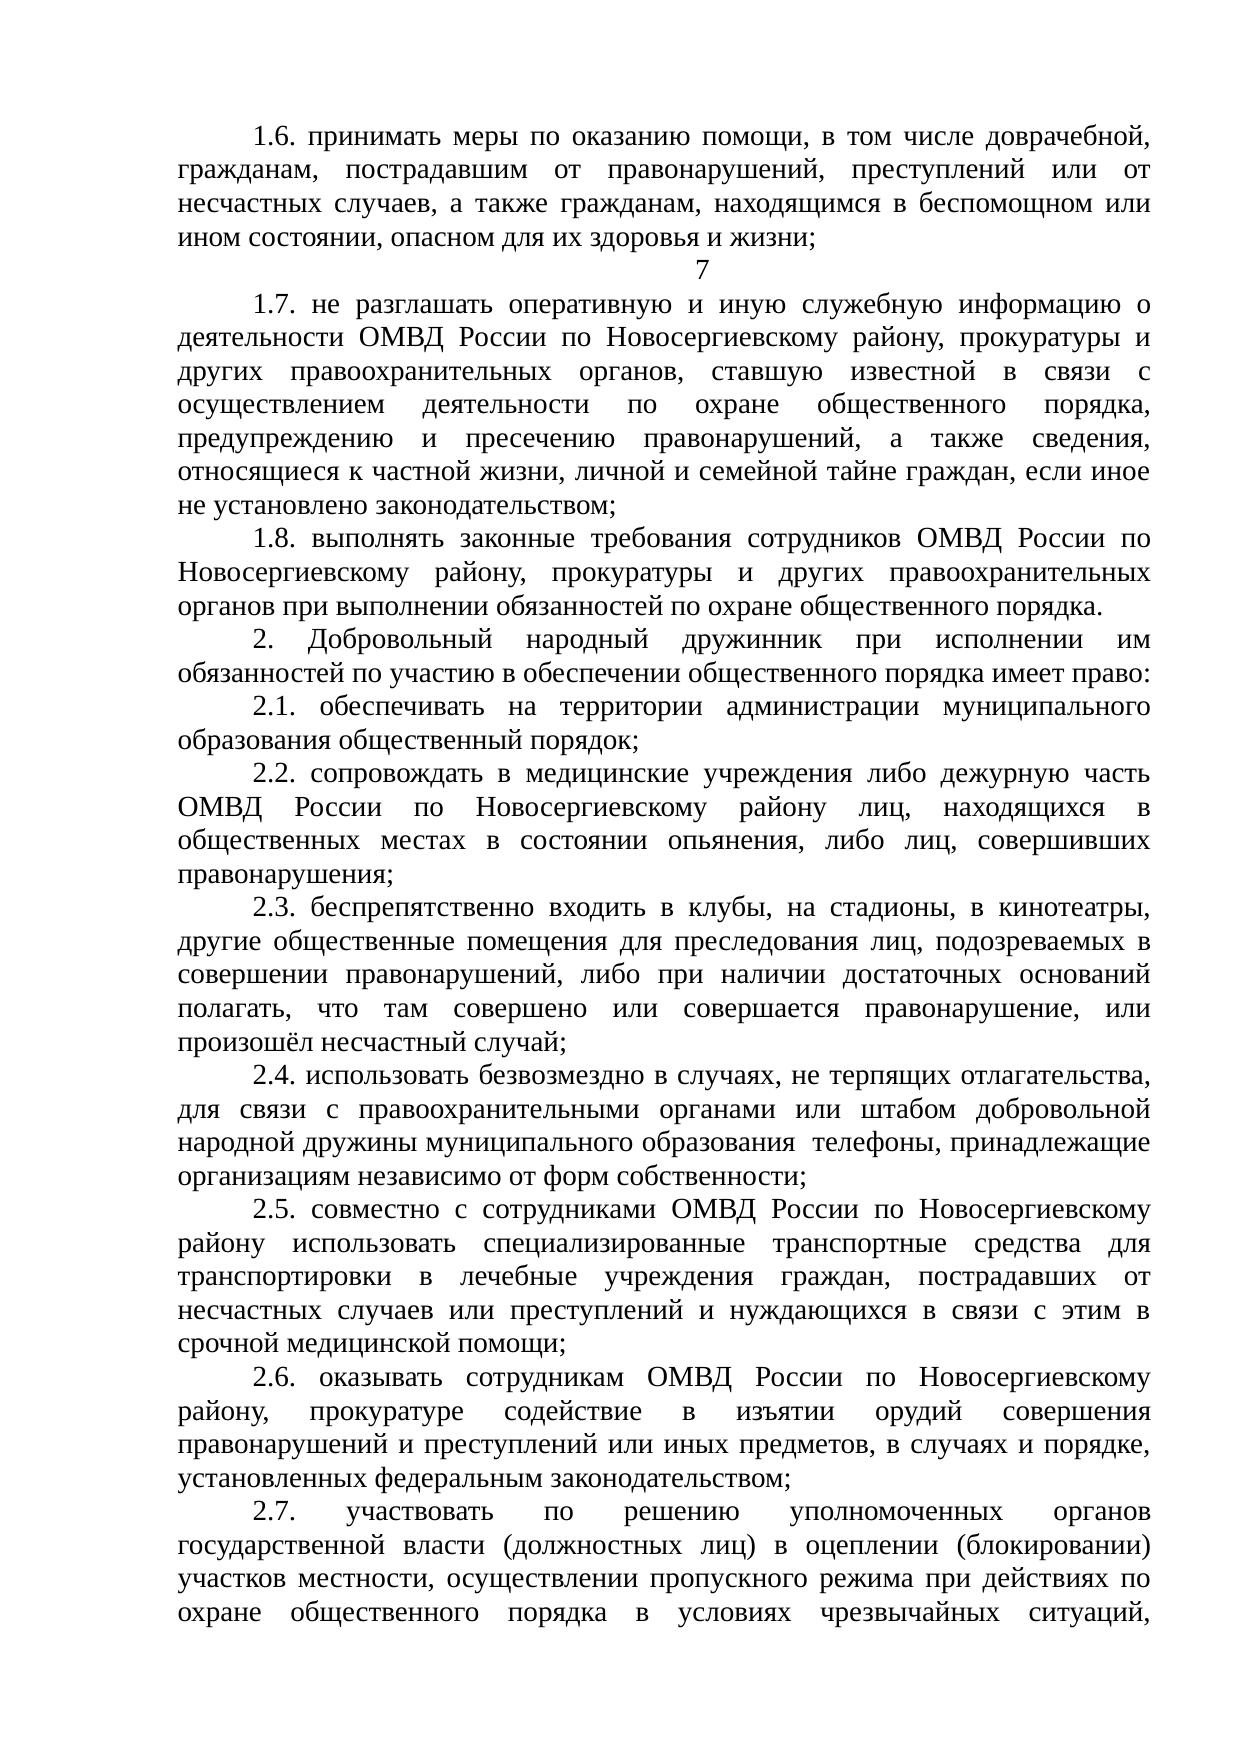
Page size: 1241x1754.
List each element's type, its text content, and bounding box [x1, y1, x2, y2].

text 1.8. выполнять законные требования сотрудников ОМВД России по Новосергиевскому району, прокуратуры и других правоохранительных органов при выполнении обязанностей по охране общественного порядка. [177, 521, 1152, 621]
text 2.6. оказывать сотрудникам ОМВД России по Новосергиевскому району, прокуратуре содействие в изъятии орудий совершения правонарушений и преступлений или иных предметов, в случаях и порядке, установленных федеральным законодательством; [177, 1359, 1152, 1493]
text 2.1. обеспечивать на территории администрации муниципального образования общественный порядок; [177, 688, 1152, 755]
text 7 [177, 252, 1152, 286]
text 2.4. использовать безвозмездно в случаях, не терпящих отлагательства, для связи с правоохранительными органами или штабом добровольной народной дружины муниципального образования телефоны, принадлежащие организациям независимо от форм собственности; [177, 1057, 1152, 1191]
text 1.6. принимать меры по оказанию помощи, в том числе доврачебной, гражданам, пострадавшим от правонарушений, преступлений или от несчастных случаев, а также гражданам, находящимся в беспомощном или ином состоянии, опасном для их здоровья и жизни; [177, 118, 1152, 252]
text 2. Добровольный народный дружинник при исполнении им обязанностей по участию в обеспечении общественного порядка имеет право: [177, 621, 1152, 688]
text 2.2. сопровождать в медицинские учреждения либо дежурную часть ОМВД России по Новосергиевскому району лиц, находящихся в общественных местах в состоянии опьянения, либо лиц, совершивших правонарушения; [177, 755, 1152, 889]
text 2.3. беспрепятственно входить в клубы, на стадионы, в кинотеатры, другие общественные помещения для преследования лиц, подозреваемых в совершении правонарушений, либо при наличии достаточных оснований полагать, что там совершено или совершается правонарушение, или произошёл несчастный случай; [177, 889, 1152, 1057]
text 2.7. участвовать по решению уполномоченных органов государственной власти (должностных лиц) в оцеплении (блокировании) участков местности, осуществлении пропускного режима при действиях по охране общественного порядка в условиях чрезвычайных ситуаций, [177, 1493, 1152, 1627]
text 1.7. не разглашать оперативную и иную служебную информацию о деятельности ОМВД России по Новосергиевскому району, прокуратуры и других правоохранительных органов, ставшую известной в связи с осуществлением деятельности по охране общественного порядка, предупреждению и пресечению правонарушений, а также сведения, относящиеся к частной жизни, личной и семейной тайне граждан, если иное не установлено законодательством; [177, 286, 1152, 521]
text 2.5. совместно с сотрудниками ОМВД России по Новосергиевскому району использовать специализированные транспортные средства для транспортировки в лечебные учреждения граждан, пострадавших от несчастных случаев или преступлений и нуждающихся в связи с этим в срочной медицинской помощи; [177, 1191, 1152, 1359]
